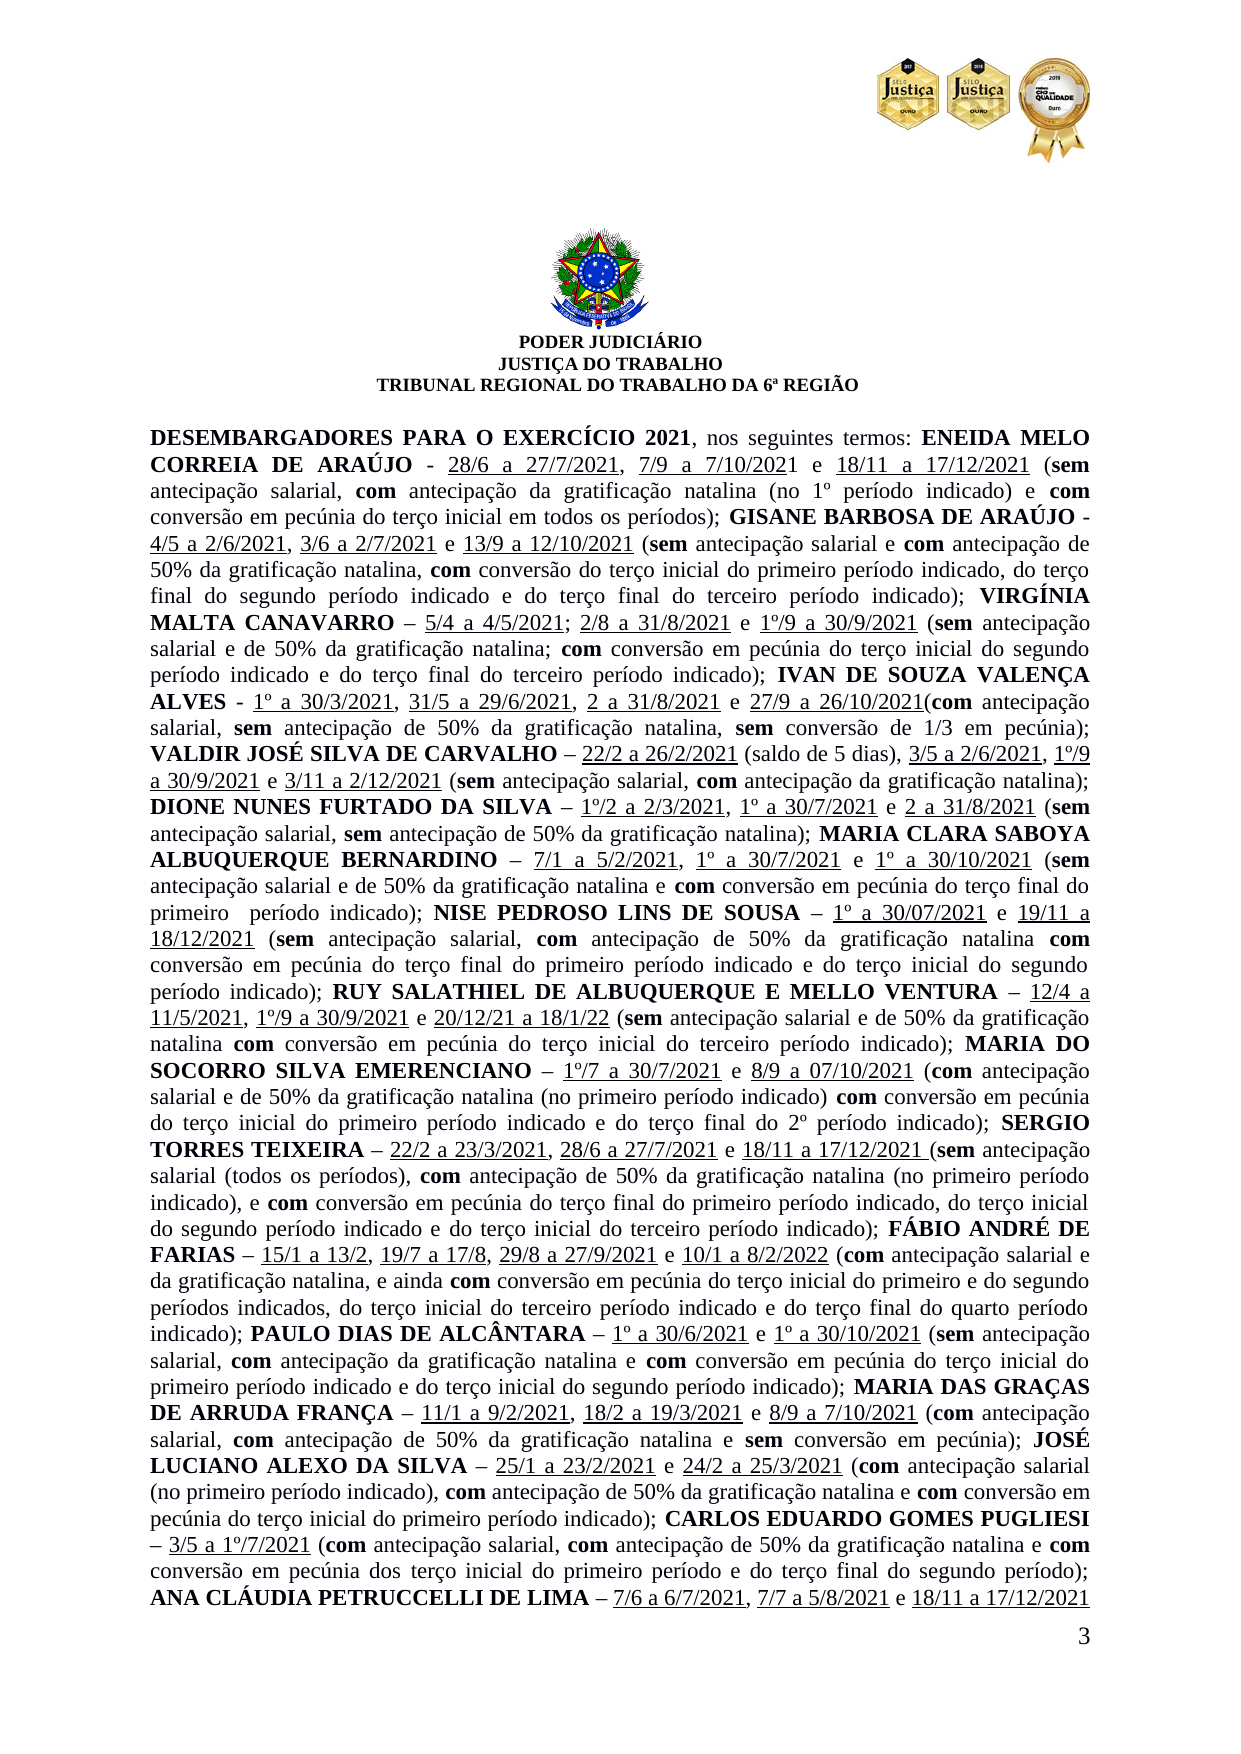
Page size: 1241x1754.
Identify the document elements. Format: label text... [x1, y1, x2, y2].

text DESEMBARGADORES PARA O EXERCÍCIO 2021, nos seguintes termos: ENEIDA MELO CORREIA DE ARAÚJO - 28/6 a 27/7/2021, 7/9 a 7/10/2021 e 18/11 a 17/12/2021 (sem antecipação salarial, com antecipação da gratificação natalina (no 1º período indicado) e com conversão em pecúnia do terço inicial em todos os períodos); GISANE BARBOSA DE ARAÚJO - 4/5 a 2/6/2021, 3/6 a 2/7/2021 e 13/9 a 12/10/2021 (sem antecipação salarial e com antecipação de 50% da gratificação natalina, com conversão do terço inicial do primeiro período indicado, do terço final do segundo período indicado e do terço final do terceiro período indicado); VIRGÍNIA MALTA CANAVARRO – 5/4 a 4/5/2021; 2/8 a 31/8/2021 e 1º/9 a 30/9/2021 (sem antecipação salarial e de 50% da gratificação natalina; com conversão em pecúnia do terço inicial do segundo período indicado e do terço final do terceiro período indicado); IVAN DE SOUZA VALENÇA ALVES - 1º a 30/3/2021, 31/5 a 29/6/2021, 2 a 31/8/2021 e 27/9 a 26/10/2021(com antecipação salarial, sem antecipação de 50% da gratificação natalina, sem conversão de 1/3 em pecúnia); VALDIR JOSÉ SILVA DE CARVALHO – 22/2 a 26/2/2021 (saldo de 5 dias), 3/5 a 2/6/2021, 1º/9 a 30/9/2021 e 3/11 a 2/12/2021 (sem antecipação salarial, com antecipação da gratificação natalina); DIONE NUNES FURTADO DA SILVA – 1º/2 a 2/3/2021, 1º a 30/7/2021 e 2 a 31/8/2021 (sem antecipação salarial, sem antecipação de 50% da gratificação natalina); MARIA CLARA SABOYA ALBUQUERQUE BERNARDINO – 7/1 a 5/2/2021, 1º a 30/7/2021 e 1º a 30/10/2021 (sem antecipação salarial e de 50% da gratificação natalina e com conversão em pecúnia do terço final do primeiro período indicado); NISE PEDROSO LINS DE SOUSA – 1º a 30/07/2021 e 19/11 a 18/12/2021 (sem antecipação salarial, com antecipação de 50% da gratificação natalina com conversão em pecúnia do terço final do primeiro período indicado e do terço inicial do segundo período indicado); RUY SALATHIEL DE ALBUQUERQUE E MELLO VENTURA – 12/4 a 11/5/2021, 1º/9 a 30/9/2021 e 20/12/21 a 18/1/22 (sem antecipação salarial e de 50% da gratificação natalina com conversão em pecúnia do terço inicial do terceiro período indicado); MARIA DO SOCORRO SILVA EMERENCIANO – 1º/7 a 30/7/2021 e 8/9 a 07/10/2021 (com antecipação salarial e de 50% da gratificação natalina (no primeiro período indicado) com conversão em pecúnia do terço inicial do primeiro período indicado e do terço final do 2º período indicado); SERGIO TORRES TEIXEIRA – 22/2 a 23/3/2021, 28/6 a 27/7/2021 e 18/11 a 17/12/2021 (sem antecipação salarial (todos os períodos), com antecipação de 50% da gratificação natalina (no primeiro período indicado), e com conversão em pecúnia do terço final do primeiro período indicado, do terço inicial do segundo período indicado e do terço inicial do terceiro período indicado); FÁBIO ANDRÉ DE FARIAS – 15/1 a 13/2, 19/7 a 17/8, 29/8 a 27/9/2021 e 10/1 a 8/2/2022 (com antecipação salarial e da gratificação natalina, e ainda com conversão em pecúnia do terço inicial do primeiro e do segundo períodos indicados, do terço inicial do terceiro período indicado e do terço final do quarto período indicado); PAULO DIAS DE ALCÂNTARA – 1º a 30/6/2021 e 1º a 30/10/2021 (sem antecipação salarial, com antecipação da gratificação natalina e com conversão em pecúnia do terço inicial do primeiro período indicado e do terço inicial do segundo período indicado); MARIA DAS GRAÇAS DE ARRUDA FRANÇA – 11/1 a 9/2/2021, 18/2 a 19/3/2021 e 8/9 a 7/10/2021 (com antecipação salarial, com antecipação de 50% da gratificação natalina e sem conversão em pecúnia); JOSÉ LUCIANO ALEXO DA SILVA – 25/1 a 23/2/2021 e 24/2 a 25/3/2021 (com antecipação salarial (no primeiro período indicado), com antecipação de 50% da gratificação natalina e com conversão em pecúnia do terço inicial do primeiro período indicado); CARLOS EDUARDO GOMES PUGLIESI – 3/5 a 1º/7/2021 (com antecipação salarial, com antecipação de 50% da gratificação natalina e com conversão em pecúnia dos terço inicial do primeiro período e do terço final do segundo período); ANA CLÁUDIA PETRUCCELLI DE LIMA – 7/6 a 6/7/2021, 7/7 a 5/8/2021 e 18/11 a 17/12/2021 [150, 424, 1090, 1610]
